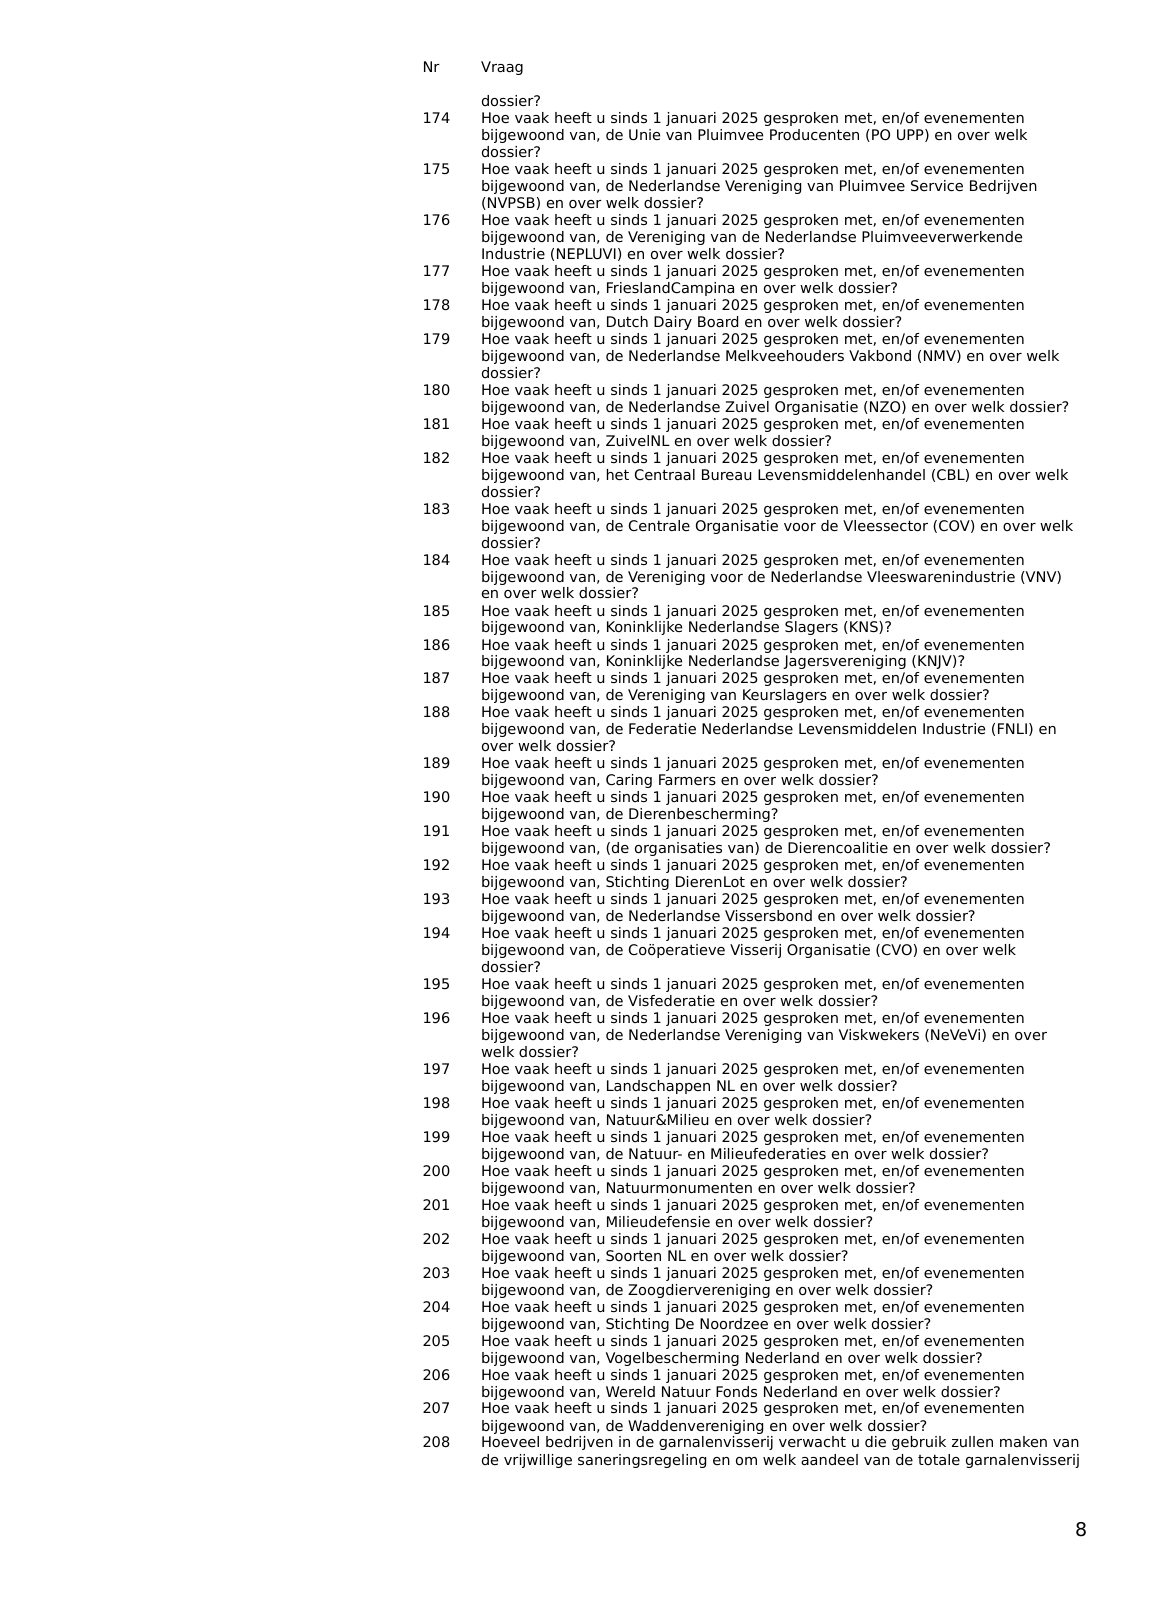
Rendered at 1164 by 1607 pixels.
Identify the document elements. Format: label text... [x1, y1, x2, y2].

table_cell 196 [422, 1010, 475, 1061]
table_cell Hoe vaak heeft u sinds 1 januari 2025 gesproken met, en/of evenementen bijgewoond van, Soorten NL en over welk dossier? [475, 1231, 1087, 1264]
table_cell Hoe vaak heeft u sinds 1 januari 2025 gesproken met, en/of evenementen bijgewoond van, het Centraal Bureau Levensmiddelenhandel (CBL) en over welk dossier? [475, 450, 1087, 501]
table_cell Hoe vaak heeft u sinds 1 januari 2025 gesproken met, en/of evenementen bijgewoond van, (de organisaties van) de Dierencoalitie en over welk dossier? [475, 823, 1087, 857]
table_cell 202 [422, 1231, 475, 1264]
table_cell 186 [422, 636, 475, 670]
table_cell 204 [422, 1299, 475, 1332]
table_cell Hoe vaak heeft u sinds 1 januari 2025 gesproken met, en/of evenementen bijgewoond van, de Waddenvereniging en over welk dossier? [475, 1400, 1087, 1434]
table_cell 208 [422, 1434, 475, 1468]
table_cell Hoe vaak heeft u sinds 1 januari 2025 gesproken met, en/of evenementen bijgewoond van, de Centrale Organisatie voor de Vleessector (COV) en over welk dossier? [475, 501, 1087, 551]
table_cell Hoe vaak heeft u sinds 1 januari 2025 gesproken met, en/of evenementen bijgewoond van, de Nederlandse Vereniging van Viskwekers (NeVeVi) en over welk dossier? [475, 1010, 1087, 1061]
table_cell 205 [422, 1333, 475, 1366]
table_cell Hoe vaak heeft u sinds 1 januari 2025 gesproken met, en/of evenementen bijgewoond van, Natuurmonumenten en over welk dossier? [475, 1163, 1087, 1197]
table_cell Hoe vaak heeft u sinds 1 januari 2025 gesproken met, en/of evenementen bijgewoond van, Wereld Natuur Fonds Nederland en over welk dossier? [475, 1366, 1087, 1400]
table_cell 195 [422, 976, 475, 1010]
table_cell 199 [422, 1129, 475, 1163]
table_cell [422, 93, 475, 110]
table_cell 175 [422, 161, 475, 212]
table_cell Hoeveel bedrijven in de garnalenvisserij verwacht u die gebruik zullen maken van de vrijwillige saneringsregeling en om welk aandeel van de totale garnalenvisserij [475, 1434, 1087, 1468]
table_cell Hoe vaak heeft u sinds 1 januari 2025 gesproken met, en/of evenementen bijgewoond van, de Vereniging van Keurslagers en over welk dossier? [475, 670, 1087, 704]
table_cell Hoe vaak heeft u sinds 1 januari 2025 gesproken met, en/of evenementen bijgewoond van, de Nederlandse Vereniging van Pluimvee Service Bedrijven (NVPSB) en over welk dossier? [475, 161, 1087, 212]
table_cell Hoe vaak heeft u sinds 1 januari 2025 gesproken met, en/of evenementen bijgewoond van, Vogelbescherming Nederland en over welk dossier? [475, 1333, 1087, 1366]
table_cell 201 [422, 1197, 475, 1231]
table_cell Hoe vaak heeft u sinds 1 januari 2025 gesproken met, en/of evenementen bijgewoond van, de Natuur- en Milieufederaties en over welk dossier? [475, 1129, 1087, 1163]
table_cell Hoe vaak heeft u sinds 1 januari 2025 gesproken met, en/of evenementen bijgewoond van, Stichting DierenLot en over welk dossier? [475, 857, 1087, 891]
table_cell Hoe vaak heeft u sinds 1 januari 2025 gesproken met, en/of evenementen bijgewoond van, de Nederlandse Melkveehouders Vakbond (NMV) en over welk dossier? [475, 331, 1087, 382]
table_cell 188 [422, 704, 475, 755]
table_cell 182 [422, 450, 475, 501]
table_cell Hoe vaak heeft u sinds 1 januari 2025 gesproken met, en/of evenementen bijgewoond van, de Federatie Nederlandse Levensmiddelen Industrie (FNLI) en over welk dossier? [475, 704, 1087, 755]
table_cell 189 [422, 755, 475, 789]
table_cell Hoe vaak heeft u sinds 1 januari 2025 gesproken met, en/of evenementen bijgewoond van, de Vereniging van de Nederlandse Pluimveeverwerkende Industrie (NEPLUVI) en over welk dossier? [475, 212, 1087, 263]
table_header Nr [422, 59, 475, 76]
table_cell 187 [422, 670, 475, 704]
table_cell [475, 76, 1087, 93]
table_cell 190 [422, 789, 475, 823]
table_cell Hoe vaak heeft u sinds 1 januari 2025 gesproken met, en/of evenementen bijgewoond van, Dutch Dairy Board en over welk dossier? [475, 297, 1087, 331]
table_cell [422, 76, 475, 93]
table_cell dossier? [475, 93, 1087, 110]
table_cell 193 [422, 891, 475, 925]
table_cell 206 [422, 1366, 475, 1400]
table_cell Hoe vaak heeft u sinds 1 januari 2025 gesproken met, en/of evenementen bijgewoond van, Koninklijke Nederlandse Jagersvereniging (KNJV)? [475, 636, 1087, 670]
table_cell Hoe vaak heeft u sinds 1 januari 2025 gesproken met, en/of evenementen bijgewoond van, de Coöperatieve Visserij Organisatie (CVO) en over welk dossier? [475, 925, 1087, 976]
table_cell 197 [422, 1061, 475, 1095]
table_cell Hoe vaak heeft u sinds 1 januari 2025 gesproken met, en/of evenementen bijgewoond van, de Unie van Pluimvee Producenten (PO UPP) en over welk dossier? [475, 110, 1087, 161]
table_header Vraag [475, 59, 1087, 76]
table_cell 180 [422, 382, 475, 416]
table_cell Hoe vaak heeft u sinds 1 januari 2025 gesproken met, en/of evenementen bijgewoond van, ZuivelNL en over welk dossier? [475, 416, 1087, 449]
table_cell 177 [422, 263, 475, 297]
table_cell Hoe vaak heeft u sinds 1 januari 2025 gesproken met, en/of evenementen bijgewoond van, de Dierenbescherming? [475, 789, 1087, 823]
table_cell 200 [422, 1163, 475, 1197]
table_cell 198 [422, 1095, 475, 1129]
table_cell 207 [422, 1400, 475, 1434]
table_cell 178 [422, 297, 475, 331]
table_cell 184 [422, 551, 475, 602]
table_cell Hoe vaak heeft u sinds 1 januari 2025 gesproken met, en/of evenementen bijgewoond van, Stichting De Noordzee en over welk dossier? [475, 1299, 1087, 1332]
table_cell 176 [422, 212, 475, 263]
table_cell 192 [422, 857, 475, 891]
table_cell Hoe vaak heeft u sinds 1 januari 2025 gesproken met, en/of evenementen bijgewoond van, Koninklijke Nederlandse Slagers (KNS)? [475, 603, 1087, 636]
table_cell Hoe vaak heeft u sinds 1 januari 2025 gesproken met, en/of evenementen bijgewoond van, Caring Farmers en over welk dossier? [475, 755, 1087, 789]
table_cell 191 [422, 823, 475, 857]
table_cell Hoe vaak heeft u sinds 1 januari 2025 gesproken met, en/of evenementen bijgewoond van, Milieudefensie en over welk dossier? [475, 1197, 1087, 1231]
table_cell 183 [422, 501, 475, 551]
table_cell Hoe vaak heeft u sinds 1 januari 2025 gesproken met, en/of evenementen bijgewoond van, de Visfederatie en over welk dossier? [475, 976, 1087, 1010]
table_cell Hoe vaak heeft u sinds 1 januari 2025 gesproken met, en/of evenementen bijgewoond van, Natuur&Milieu en over welk dossier? [475, 1095, 1087, 1129]
table_cell Hoe vaak heeft u sinds 1 januari 2025 gesproken met, en/of evenementen bijgewoond van, de Vereniging voor de Nederlandse Vleeswarenindustrie (VNV) en over welk dossier? [475, 551, 1087, 602]
table_cell 181 [422, 416, 475, 449]
table_cell 203 [422, 1265, 475, 1298]
table_cell Hoe vaak heeft u sinds 1 januari 2025 gesproken met, en/of evenementen bijgewoond van, Landschappen NL en over welk dossier? [475, 1061, 1087, 1095]
table_cell Hoe vaak heeft u sinds 1 januari 2025 gesproken met, en/of evenementen bijgewoond van, de Nederlandse Vissersbond en over welk dossier? [475, 891, 1087, 925]
table_cell Hoe vaak heeft u sinds 1 januari 2025 gesproken met, en/of evenementen bijgewoond van, de Zoogdiervereniging en over welk dossier? [475, 1265, 1087, 1298]
table_cell 174 [422, 110, 475, 161]
table_cell Hoe vaak heeft u sinds 1 januari 2025 gesproken met, en/of evenementen bijgewoond van, FrieslandCampina en over welk dossier? [475, 263, 1087, 297]
table_cell Hoe vaak heeft u sinds 1 januari 2025 gesproken met, en/of evenementen bijgewoond van, de Nederlandse Zuivel Organisatie (NZO) en over welk dossier? [475, 382, 1087, 416]
table_cell 194 [422, 925, 475, 976]
table_cell 185 [422, 603, 475, 636]
table_cell 179 [422, 331, 475, 382]
